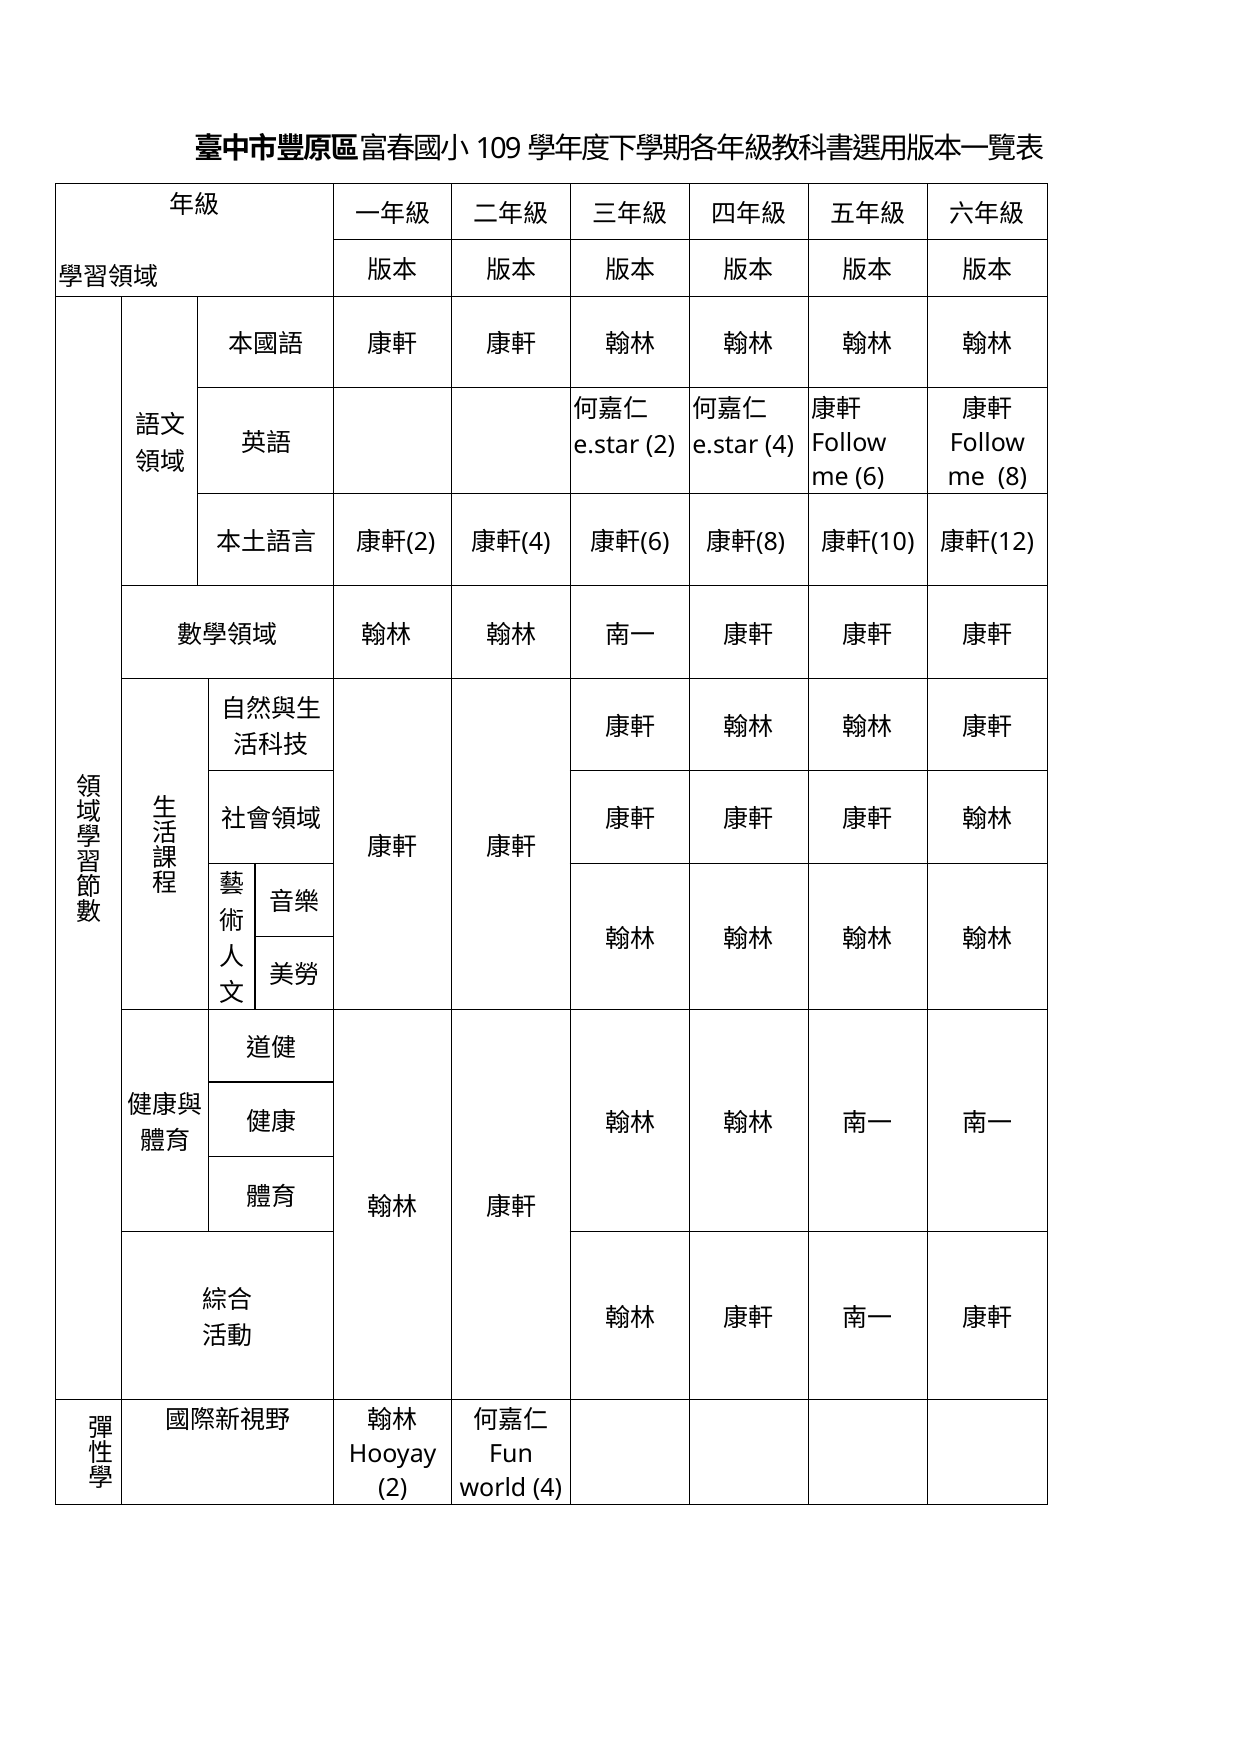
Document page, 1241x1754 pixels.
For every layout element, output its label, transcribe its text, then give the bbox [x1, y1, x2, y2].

table_cell 版本 [690, 240, 808, 296]
table_cell 語文領域 [122, 297, 197, 585]
table_cell 版本 [571, 240, 689, 296]
table_cell 翰林 [690, 1010, 808, 1231]
table_cell 康軒 [928, 1232, 1047, 1399]
table_cell 社會領域 [209, 771, 333, 863]
table_cell 康軒(2) [334, 494, 451, 585]
table_cell 英語 [198, 388, 333, 492]
table_cell [928, 1400, 1047, 1504]
table_cell 領域學習節數 [56, 297, 121, 1399]
table_cell 翰林 [571, 864, 689, 1009]
table_cell 道健 [209, 1010, 333, 1081]
table_cell 康軒 [334, 297, 451, 387]
table_cell [690, 1400, 808, 1504]
table_header 二年級 [452, 184, 570, 239]
table_cell 健康 [209, 1083, 333, 1156]
table_cell 翰林 [571, 1010, 689, 1231]
table_cell 翰林 [452, 586, 570, 678]
table_header 年級 學習領域 [56, 184, 333, 296]
table_header 五年級 [809, 184, 927, 239]
table_cell 翰林 [690, 679, 808, 770]
table_cell 翰林 [809, 297, 927, 387]
table_cell 翰林 [334, 1010, 451, 1399]
table_cell 生活課程 [122, 679, 208, 1009]
table_cell 康軒(12) [928, 494, 1047, 585]
table_cell 南一 [809, 1010, 927, 1231]
table_cell 國際新視野 [122, 1400, 333, 1504]
table_cell 康軒Follow me (8) [928, 388, 1047, 492]
table_header 一年級 [334, 184, 451, 239]
table_cell 翰林 [809, 864, 927, 1009]
table_header 四年級 [690, 184, 808, 239]
table_cell 康軒 [690, 771, 808, 863]
table_cell 翰林Hooyay (2) [334, 1400, 451, 1504]
table_cell 體育 [209, 1157, 333, 1231]
table_cell 音樂 [256, 864, 333, 936]
table_cell 康軒(8) [690, 494, 808, 585]
table_header 六年級 [928, 184, 1047, 239]
table_cell 康軒 [452, 1010, 570, 1399]
table_cell 版本 [928, 240, 1047, 296]
table_cell 康軒(4) [452, 494, 570, 585]
table_cell 版本 [334, 240, 451, 296]
table_cell 綜合 活動 [122, 1232, 333, 1399]
table_cell 數學領域 [122, 586, 333, 678]
table_cell 彈性學 [56, 1400, 121, 1504]
table_cell 健康與體育 [122, 1010, 208, 1231]
table_cell 翰林 [334, 586, 451, 678]
table_cell 版本 [809, 240, 927, 296]
table_cell 藝術人文 [209, 864, 254, 1009]
table_cell 康軒 [690, 586, 808, 678]
table_cell 翰林 [571, 297, 689, 387]
table_cell 康軒Follow me (6) [809, 388, 927, 492]
table_cell 版本 [452, 240, 570, 296]
table_cell 何嘉仁e.star (4) [690, 388, 808, 492]
text 臺中市豐原區富春國小109學年度下學期各年級教科書選用版本一覽表 [59, 108, 1181, 183]
table_cell 康軒 [571, 679, 689, 770]
table_cell 康軒 [334, 679, 451, 1009]
table_cell 康軒(6) [571, 494, 689, 585]
table_cell 康軒 [809, 586, 927, 678]
table_header 三年級 [571, 184, 689, 239]
table_cell 自然與生活科技 [209, 679, 333, 770]
table_cell 南一 [571, 586, 689, 678]
table_cell 康軒 [690, 1232, 808, 1399]
table_cell 美勞 [256, 937, 333, 1009]
table_cell 何嘉仁e.star (2) [571, 388, 689, 492]
table_cell 本土語言 [198, 494, 333, 585]
table_cell 翰林 [690, 297, 808, 387]
table_cell 翰林 [571, 1232, 689, 1399]
table_cell 翰林 [928, 297, 1047, 387]
table_cell 何嘉仁Fun world (4) [452, 1400, 570, 1504]
table_cell 翰林 [928, 864, 1047, 1009]
table_cell 康軒 [928, 679, 1047, 770]
table_cell 康軒 [452, 297, 570, 387]
table_cell 翰林 [928, 771, 1047, 863]
table_cell [809, 1400, 927, 1504]
table_cell 南一 [809, 1232, 927, 1399]
table_cell 康軒 [809, 771, 927, 863]
table_cell [452, 388, 570, 492]
table_cell 康軒 [452, 679, 570, 1009]
table_cell 南一 [928, 1010, 1047, 1231]
table_cell 翰林 [690, 864, 808, 1009]
table_cell [571, 1400, 689, 1504]
table_cell 本國語 [198, 297, 333, 387]
table_cell 翰林 [809, 679, 927, 770]
table_cell [334, 388, 451, 492]
table_cell 康軒 [928, 586, 1047, 678]
table_cell 康軒 [571, 771, 689, 863]
table_cell 康軒(10) [809, 494, 927, 585]
